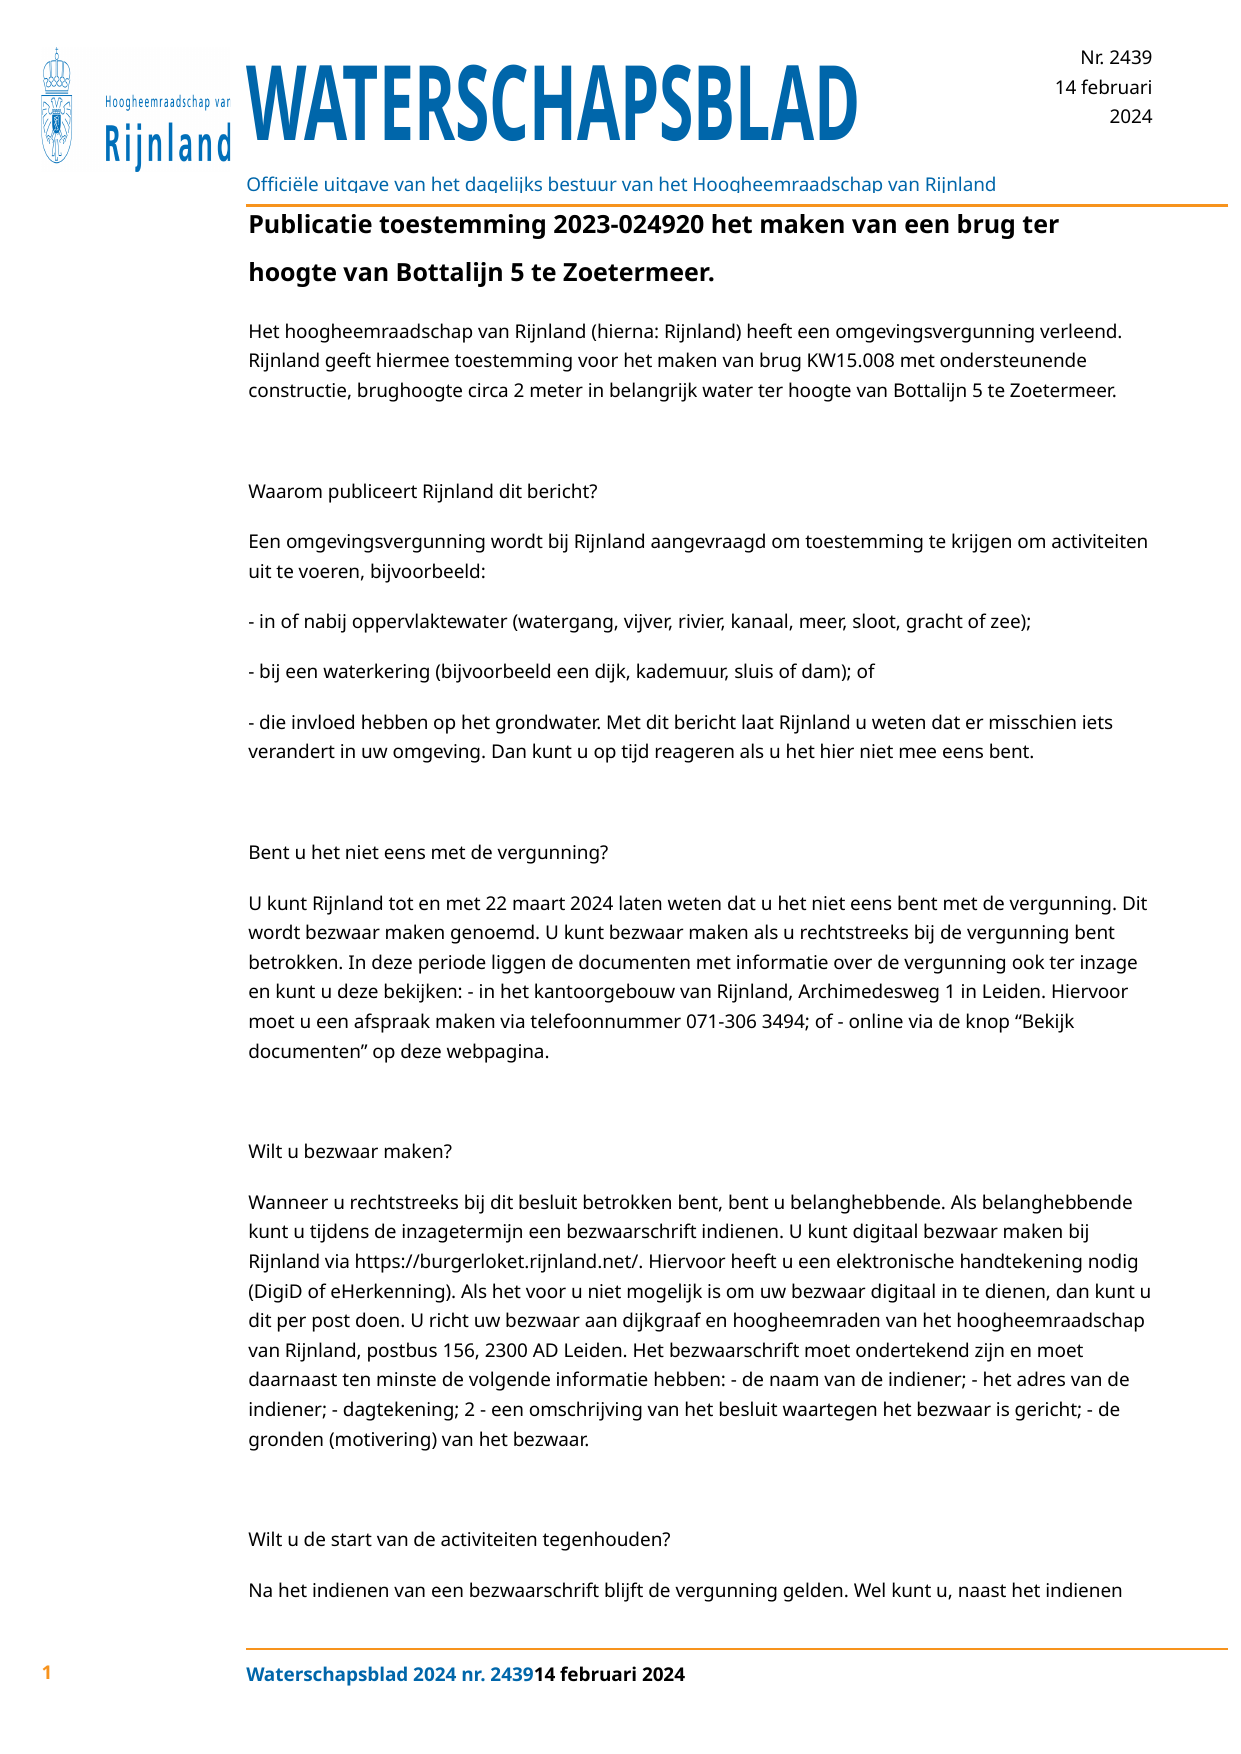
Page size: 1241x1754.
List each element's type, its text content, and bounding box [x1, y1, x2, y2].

picture [41, 47, 231, 172]
text Het hoogheemraadschap van Rijnland (hierna: Rijnland) heeft een omgevingsvergunning verleend. Rijnland geeft hiermee toestemming voor het maken van brug KW15.008 met ondersteunende constructie, brughoogte circa 2 meter in belangrijk water ter hoogte van Bottalijn 5 te Zoetermeer. [248, 318, 1152, 403]
text U kunt Rijnland tot en met 22 maart 2024 laten weten dat u het niet eens bent met de vergunning. Dit wordt bezwaar maken genoemd. U kunt bezwaar maken als u rechtstreeks bij de vergunning bent betrokken. In deze periode liggen de documenten met informatie over de vergunning ook ter inzage en kunt u deze bekijken: - in het kantoorgebouw van Rijnland, Archimedesweg 1 in Leiden. Hiervoor moet u een afspraak maken via telefoonnummer 071-306 3494; of - online via de knop “Bekijk documenten” op deze webpagina. [248, 890, 1152, 1064]
text Publicatie toestemming 2023-024920 het maken van een brug ter hoogte van Bottalijn 5 te Zoetermeer. [248, 207, 1152, 288]
text Wilt u bezwaar maken? [248, 1139, 1152, 1164]
text - die invloed hebben op het grondwater. Met dit bericht laat Rijnland u weten dat er misschien iets verandert in uw omgeving. Dan kunt u op tijd reageren als u het hier niet mee eens bent. [248, 709, 1152, 764]
text Wilt u de start van de activiteiten tegenhouden? [248, 1527, 1152, 1552]
text - bij een waterkering (bijvoorbeeld een dijk, kademuur, sluis of dam); of [248, 659, 1152, 684]
text - in of nabij oppervlaktewater (watergang, vijver, rivier, kanaal, meer, sloot, gracht of zee); [248, 608, 1152, 634]
text Na het indienen van een bezwaarschrift blijft de vergunning gelden. Wel kunt u, naast het indienen [248, 1577, 1152, 1603]
text Wanneer u rechtstreeks bij dit besluit betrokken bent, bent u belanghebbende. Als belanghebbende kunt u tijdens de inzagetermijn een bezwaarschrift indienen. U kunt digitaal bezwaar maken bij Rijnland via https://burgerloket.rijnland.net/. Hiervoor heeft u een elektronische handtekening nodig (DigiD of eHerkenning). Als het voor u niet mogelijk is om uw bezwaar digitaal in te dienen, dan kunt u dit per post doen. U richt uw bezwaar aan dijkgraaf en hoogheemraden van het hoogheemraadschap van Rijnland, postbus 156, 2300 AD Leiden. Het bezwaarschrift moet ondertekend zijn en moet daarnaast ten minste de volgende informatie hebben: - de naam van de indiener; - het adres van de indiener; - dagtekening; 2 - een omschrijving van het besluit waartegen het bezwaar is gericht; - de gronden (motivering) van het bezwaar. [248, 1189, 1152, 1452]
text Een omgevingsvergunning wordt bij Rijnland aangevraagd om toestemming te krijgen om activiteiten uit te voeren, bijvoorbeeld: [248, 528, 1152, 584]
text Bent u het niet eens met de vergunning? [248, 839, 1152, 865]
text Waarom publiceert Rijnland dit bericht? [248, 478, 1152, 504]
